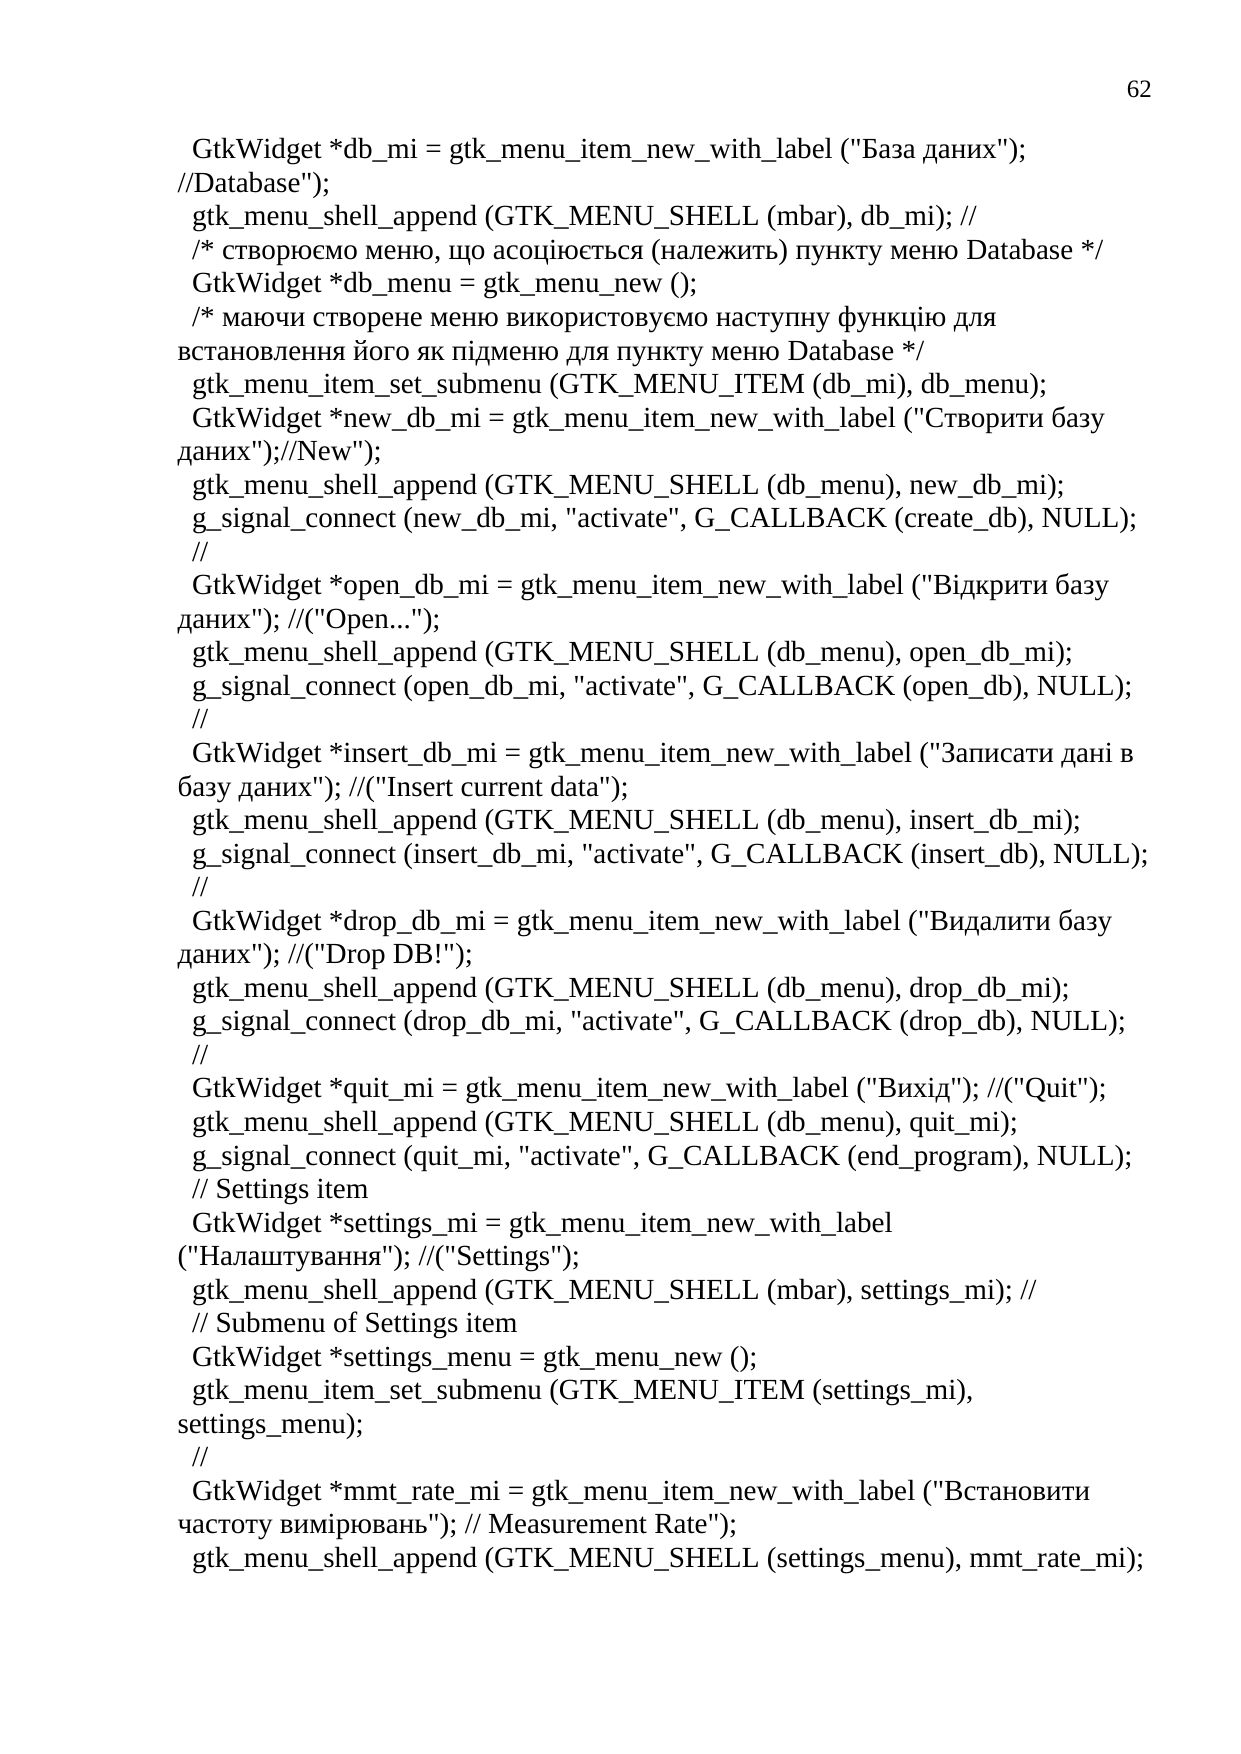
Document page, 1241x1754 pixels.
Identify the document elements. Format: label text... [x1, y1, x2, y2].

text g_signal_connect (insert_db_mi, "activate", G_CALLBACK (insert_db), NULL); [177, 836, 1152, 869]
text GtkWidget *insert_db_mi = gtk_menu_item_new_with_label ("Записати дані в базу даних"); //("Insert current data"); [177, 735, 1152, 802]
text g_signal_connect (drop_db_mi, "activate", G_CALLBACK (drop_db), NULL); [177, 1003, 1152, 1037]
text GtkWidget *mmt_rate_mi = gtk_menu_item_new_with_label ("Встановити частоту вимірювань"); // Measurement Rate"); [177, 1473, 1152, 1540]
text gtk_menu_shell_append (GTK_MENU_SHELL (db_menu), insert_db_mi); [177, 802, 1152, 836]
text // Settings item [177, 1171, 1152, 1205]
text gtk_menu_shell_append (GTK_MENU_SHELL (db_menu), drop_db_mi); [177, 970, 1152, 1003]
text gtk_menu_shell_append (GTK_MENU_SHELL (settings_menu), mmt_rate_mi); [177, 1540, 1152, 1574]
text // [177, 702, 1152, 735]
text gtk_menu_shell_append (GTK_MENU_SHELL (db_menu), new_db_mi); [177, 467, 1152, 500]
text // Submenu of Settings item [177, 1305, 1152, 1339]
text gtk_menu_item_set_submenu (GTK_MENU_ITEM (settings_mi), settings_menu); [177, 1372, 1152, 1439]
text GtkWidget *db_menu = gtk_menu_new (); [177, 266, 1152, 299]
text gtk_menu_shell_append (GTK_MENU_SHELL (mbar), settings_mi); // [177, 1272, 1152, 1305]
text gtk_menu_shell_append (GTK_MENU_SHELL (db_menu), quit_mi); [177, 1104, 1152, 1138]
text // [177, 1439, 1152, 1473]
text g_signal_connect (open_db_mi, "activate", G_CALLBACK (open_db), NULL); [177, 668, 1152, 702]
text /* маючи створене меню використовуємо наступну функцію для встановлення його як підменю для пункту меню Database */ [177, 299, 1152, 366]
text gtk_menu_item_set_submenu (GTK_MENU_ITEM (db_mi), db_menu); [177, 366, 1152, 400]
text GtkWidget *new_db_mi = gtk_menu_item_new_with_label ("Створити базу даних");//New"); [177, 400, 1152, 467]
text g_signal_connect (quit_mi, "activate", G_CALLBACK (end_program), NULL); [177, 1138, 1152, 1171]
text gtk_menu_shell_append (GTK_MENU_SHELL (mbar), db_mi); // [177, 198, 1152, 232]
text GtkWidget *settings_mi = gtk_menu_item_new_with_label ("Налаштування"); //("Settings"); [177, 1205, 1152, 1272]
text gtk_menu_shell_append (GTK_MENU_SHELL (db_menu), open_db_mi); [177, 634, 1152, 668]
text // [177, 869, 1152, 903]
text GtkWidget *settings_menu = gtk_menu_new (); [177, 1339, 1152, 1372]
text // [177, 534, 1152, 567]
text // [177, 1037, 1152, 1071]
text g_signal_connect (new_db_mi, "activate", G_CALLBACK (create_db), NULL); [177, 500, 1152, 534]
text GtkWidget *db_mi = gtk_menu_item_new_with_label ("База даних"); //Database"); [177, 131, 1152, 198]
text GtkWidget *quit_mi = gtk_menu_item_new_with_label ("Вихід"); //("Quit"); [177, 1071, 1152, 1104]
text GtkWidget *open_db_mi = gtk_menu_item_new_with_label ("Відкрити базу даних"); //("Open..."); [177, 567, 1152, 634]
text GtkWidget *drop_db_mi = gtk_menu_item_new_with_label ("Видалити базу даних"); //("Drop DB!"); [177, 903, 1152, 970]
text /* створюємо меню, що асоціюється (належить) пункту меню Database */ [177, 232, 1152, 266]
